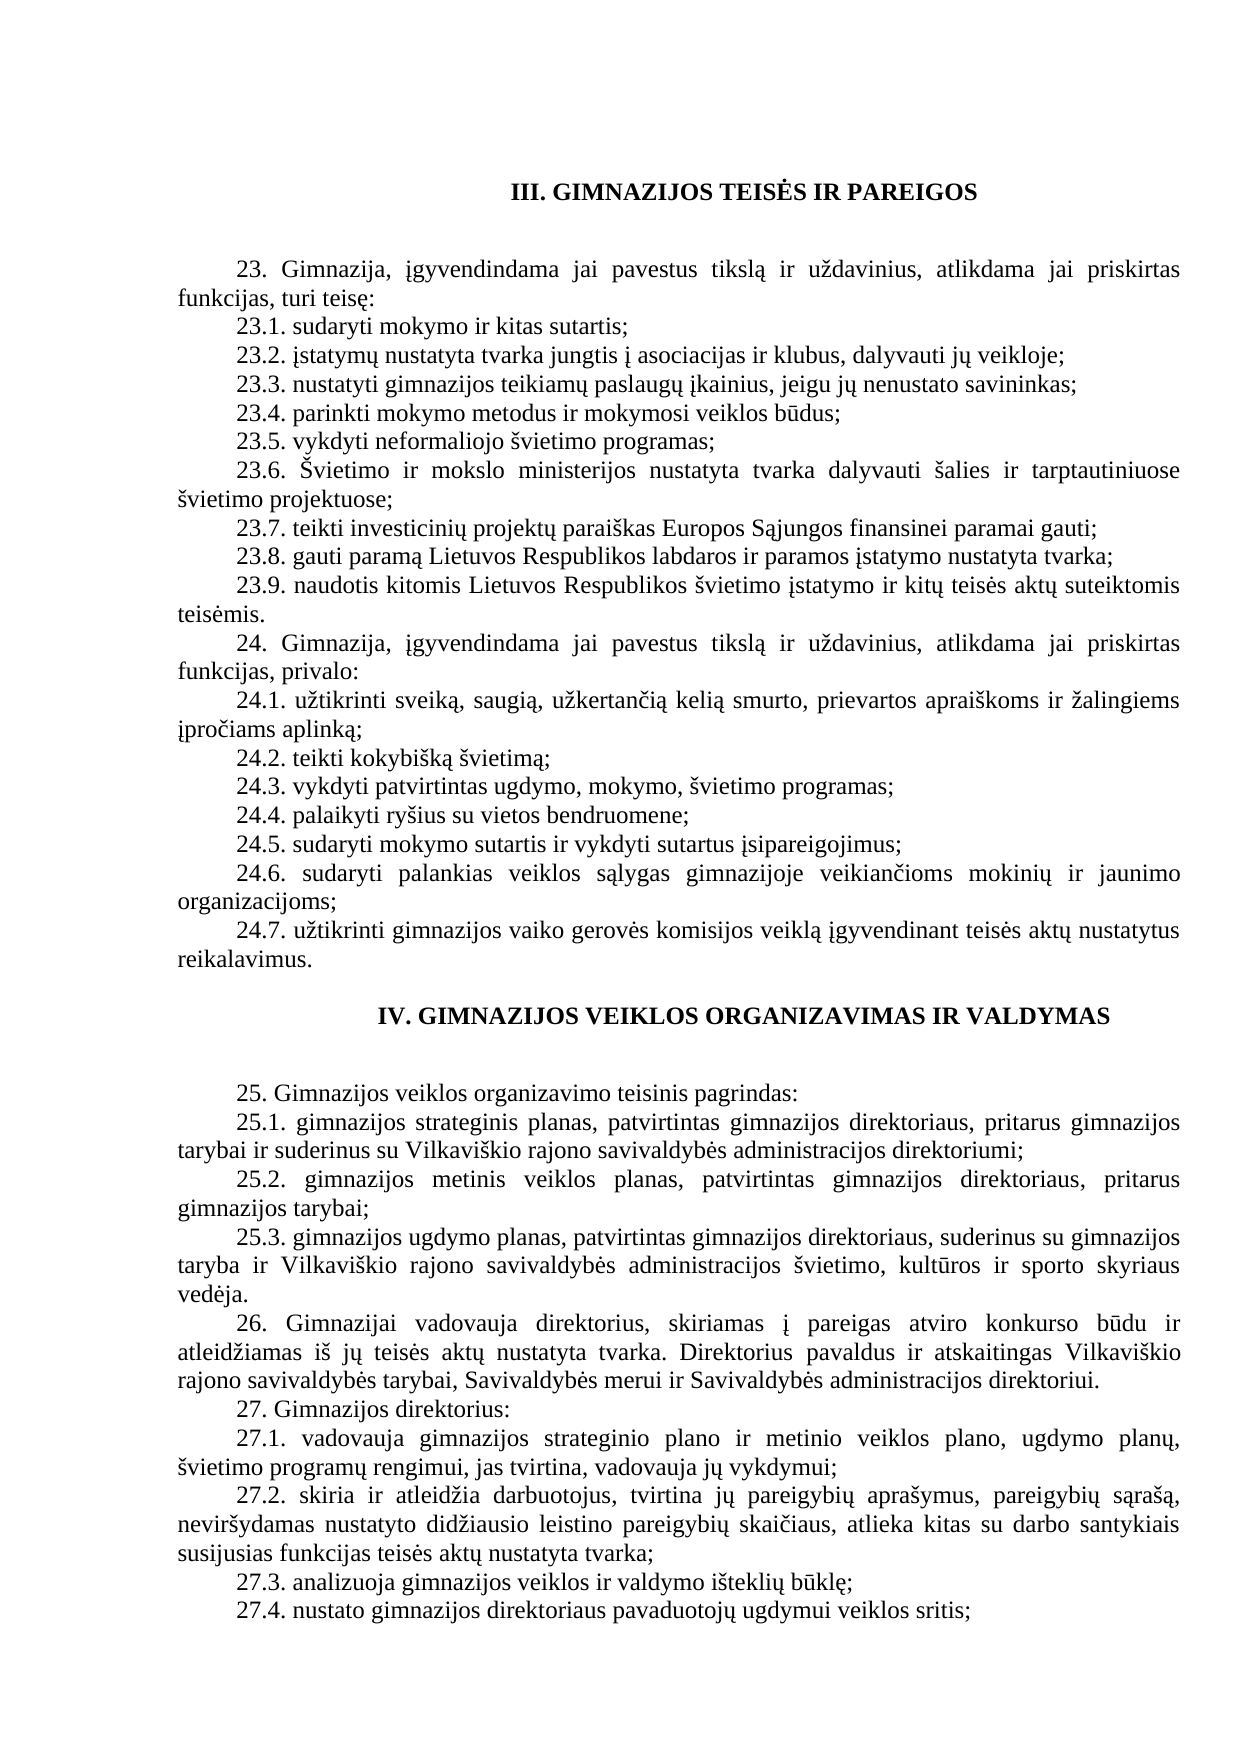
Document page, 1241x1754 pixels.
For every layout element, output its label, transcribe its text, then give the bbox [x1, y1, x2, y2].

text 24. Gimnazija, įgyvendindama jai pavestus tikslą ir uždavinius, atlikdama jai priskirtas funkcijas, privalo: [177, 628, 1181, 685]
text 23.7. teikti investicinių projektų paraiškas Europos Sąjungos finansinei paramai gauti; [177, 513, 1181, 541]
text 26. Gimnazijai vadovauja direktorius, skiriamas į pareigas atviro konkurso būdu ir atleidžiamas iš jų teisės aktų nustatyta tvarka. Direktorius pavaldus ir atskaitingas Vilkaviškio rajono savivaldybės tarybai, Savivaldybės merui ir Savivaldybės administracijos direktoriui. [177, 1308, 1181, 1394]
text 27.1. vadovauja gimnazijos strateginio plano ir metinio veiklos plano, ugdymo planų, švietimo programų rengimui, jas tvirtina, vadovauja jų vykdymui; [177, 1423, 1181, 1481]
text 27.4. nustato gimnazijos direktoriaus pavaduotojų ugdymui veiklos sritis; [177, 1596, 1181, 1624]
text 24.5. sudaryti mokymo sutartis ir vykdyti sutartus įsipareigojimus; [177, 829, 1181, 858]
text 27.2. skiria ir atleidžia darbuotojus, tvirtina jų pareigybių aprašymus, pareigybių sąrašą, neviršydamas nustatyto didžiausio leistino pareigybių skaičiaus, atlieka kitas su darbo santykiais susijusias funkcijas teisės aktų nustatyta tvarka; [177, 1481, 1181, 1567]
text 25. Gimnazijos veiklos organizavimo teisinis pagrindas: [177, 1078, 1181, 1107]
text 24.3. vykdyti patvirtintas ugdymo, mokymo, švietimo programas; [177, 771, 1181, 800]
text 23.4. parinkti mokymo metodus ir mokymosi veiklos būdus; [177, 398, 1181, 426]
text 23.8. gauti paramą Lietuvos Respublikos labdaros ir paramos įstatymo nustatyta tvarka; [177, 541, 1181, 570]
text 24.1. užtikrinti sveiką, saugią, užkertančią kelią smurto, prievartos apraiškoms ir žalingiems įpročiams aplinką; [177, 685, 1181, 743]
text 27. Gimnazijos direktorius: [177, 1394, 1181, 1423]
text 23. Gimnazija, įgyvendindama jai pavestus tikslą ir uždavinius, atlikdama jai priskirtas funkcijas, turi teisę: [177, 254, 1181, 311]
text 24.7. užtikrinti gimnazijos vaiko gerovės komisijos veiklą įgyvendinant teisės aktų nustatytus reikalavimus. [177, 915, 1181, 973]
text 23.2. įstatymų nustatyta tvarka jungtis į asociacijas ir klubus, dalyvauti jų veikloje; [177, 340, 1181, 369]
text IV. GIMNAZIJOS VEIKLOS ORGANIZAVIMAS IR VALDYMAS [177, 1001, 1181, 1030]
text 24.4. palaikyti ryšius su vietos bendruomene; [177, 800, 1181, 829]
text III. GIMNAZIJOS TEISĖS IR PAREIGOS [177, 177, 1181, 206]
text 23.1. sudaryti mokymo ir kitas sutartis; [177, 311, 1181, 340]
text 23.9. naudotis kitomis Lietuvos Respublikos švietimo įstatymo ir kitų teisės aktų suteiktomis teisėmis. [177, 570, 1181, 628]
text 27.3. analizuoja gimnazijos veiklos ir valdymo išteklių būklę; [177, 1567, 1181, 1596]
text 24.6. sudaryti palankias veiklos sąlygas gimnazijoje veikiančioms mokinių ir jaunimo organizacijoms; [177, 858, 1181, 915]
text 23.6. Švietimo ir mokslo ministerijos nustatyta tvarka dalyvauti šalies ir tarptautiniuose švietimo projektuose; [177, 455, 1181, 513]
text 23.5. vykdyti neformaliojo švietimo programas; [177, 426, 1181, 455]
text 23.3. nustatyti gimnazijos teikiamų paslaugų įkainius, jeigu jų nenustato savininkas; [177, 369, 1181, 398]
text 25.1. gimnazijos strateginis planas, patvirtintas gimnazijos direktoriaus, pritarus gimnazijos tarybai ir suderinus su Vilkaviškio rajono savivaldybės administracijos direktoriumi; [177, 1107, 1181, 1164]
text 25.3. gimnazijos ugdymo planas, patvirtintas gimnazijos direktoriaus, suderinus su gimnazijos taryba ir Vilkaviškio rajono savivaldybės administracijos švietimo, kultūros ir sporto skyriaus vedėja. [177, 1222, 1181, 1308]
text 24.2. teikti kokybišką švietimą; [177, 743, 1181, 771]
text 25.2. gimnazijos metinis veiklos planas, patvirtintas gimnazijos direktoriaus, pritarus gimnazijos tarybai; [177, 1164, 1181, 1222]
